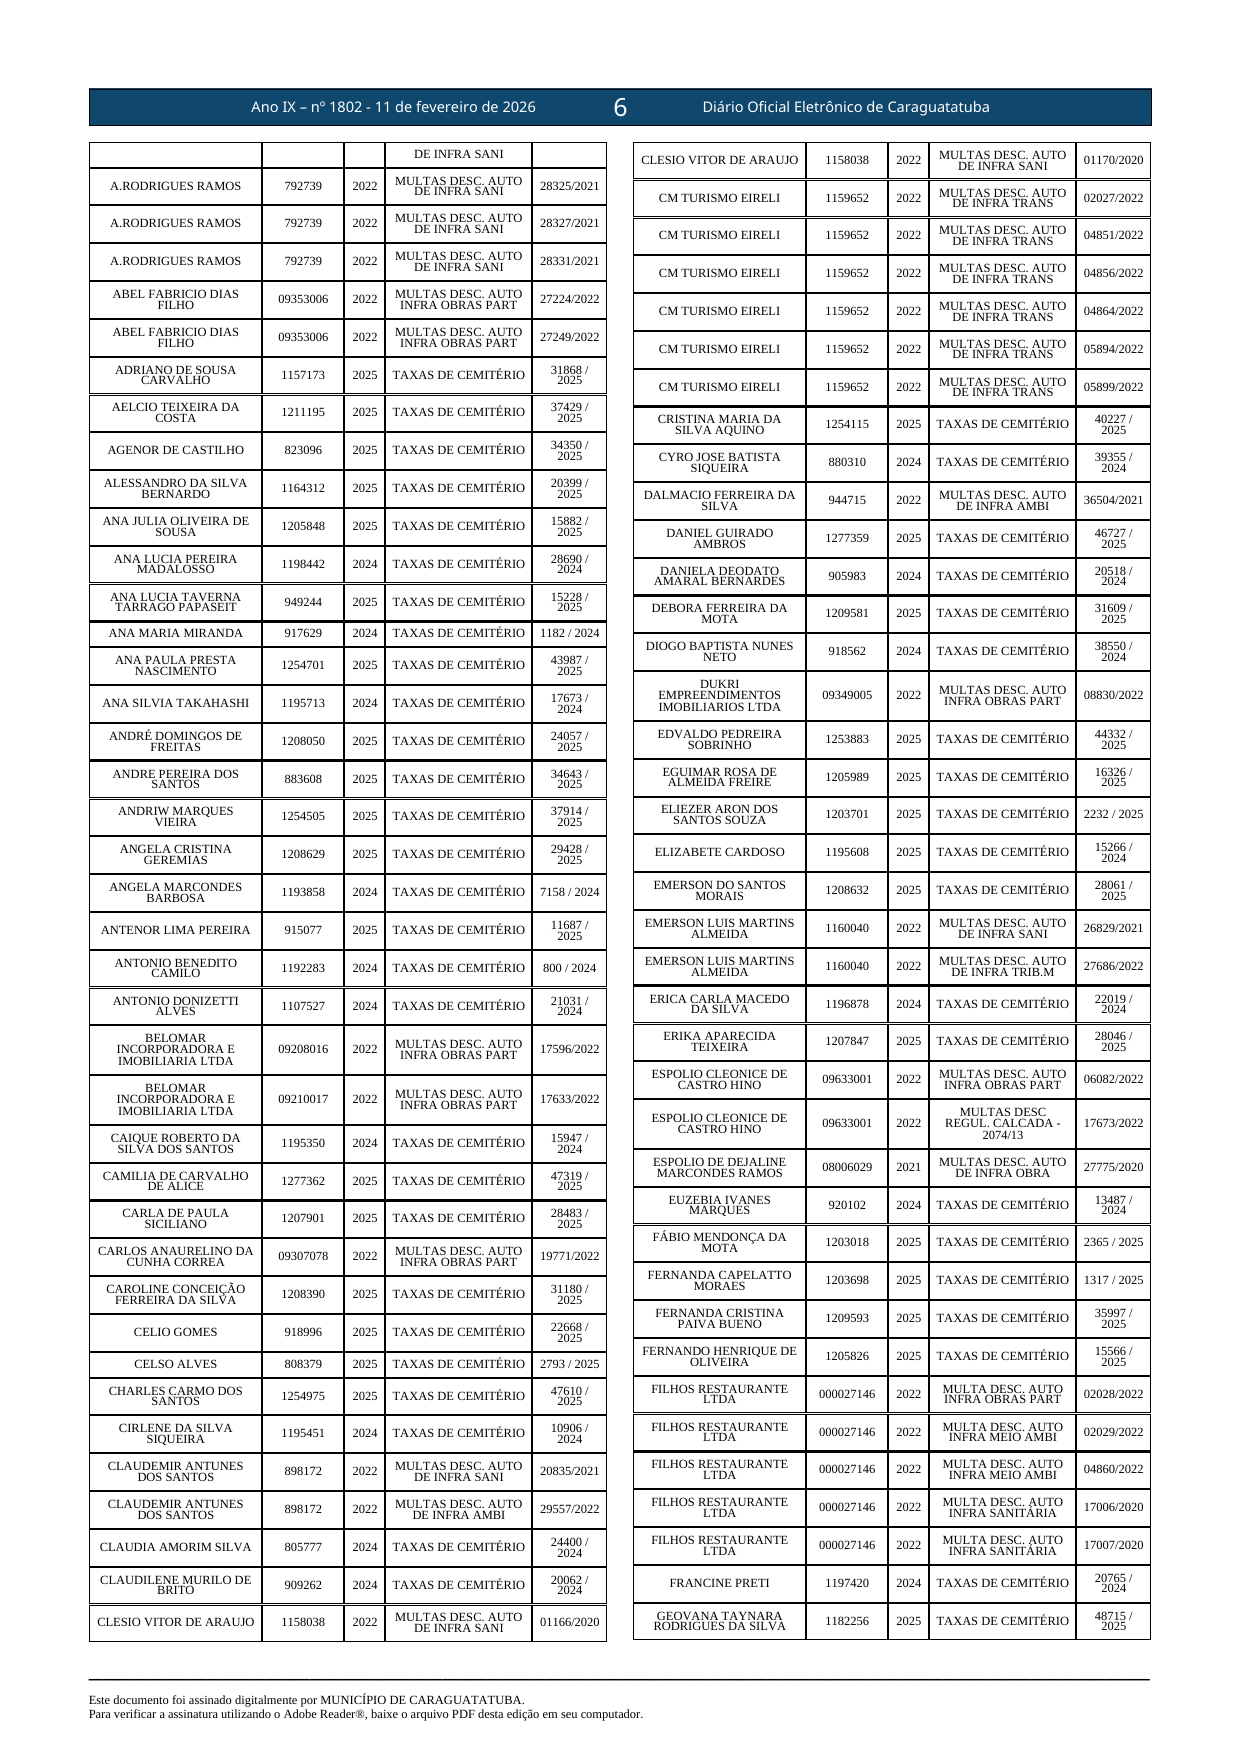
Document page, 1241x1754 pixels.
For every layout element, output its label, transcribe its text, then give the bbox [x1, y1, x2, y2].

table_cell 1203018 [807, 1226, 887, 1261]
table_cell 1107527 [263, 989, 343, 1024]
table_cell CM TURISMO EIRELI [634, 332, 805, 368]
table_cell DE INFRA SANI [386, 143, 531, 167]
table_cell 21031 / 2024 [533, 989, 606, 1024]
table_cell 17633/2022 [533, 1076, 606, 1124]
table_cell ANDRIW MARQUES VIEIRA [90, 800, 261, 835]
table_cell AELCIO TEIXEIRA DA COSTA [90, 396, 261, 431]
table_cell CELSO ALVES [90, 1353, 261, 1377]
table_cell 918562 [807, 634, 887, 670]
table_cell 24400 / 2024 [533, 1530, 606, 1566]
table_cell 02027/2022 [1077, 181, 1150, 216]
table_cell MULTAS DESC. AUTO INFRA OBRAS PART [930, 1062, 1075, 1098]
table_cell 09349005 [807, 672, 887, 720]
table_cell CRISTINA MARIA DA SILVA AQUINO [634, 408, 805, 443]
table_cell TAXAS DE CEMITÉRIO [386, 547, 531, 582]
table_cell 2024 [345, 1416, 384, 1452]
table_cell 06082/2022 [1077, 1062, 1150, 1098]
table_cell TAXAS DE CEMITÉRIO [930, 408, 1075, 443]
table_cell 000027146 [807, 1415, 887, 1450]
table_cell 09307078 [263, 1239, 343, 1275]
table_cell 2025 [345, 837, 384, 873]
table_cell BELOMAR INCORPORADORA E IMOBILIARIA LTDA [90, 1026, 261, 1074]
table_cell 1164312 [263, 471, 343, 507]
table_cell TAXAS DE CEMITÉRIO [386, 1568, 531, 1603]
table_cell EMERSON DO SANTOS MORAIS [634, 873, 805, 909]
table_cell [345, 143, 384, 167]
table_cell MULTAS DESC. AUTO DE INFRA OBRA [930, 1150, 1075, 1186]
table_cell CAIQUE ROBERTO DA SILVA DOS SANTOS [90, 1126, 261, 1162]
table_cell FERNANDA CRISTINA PAIVA BUENO [634, 1301, 805, 1337]
table_cell CELIO GOMES [90, 1315, 261, 1351]
table_cell 2022 [345, 320, 384, 356]
table_cell 2022 [345, 1239, 384, 1275]
table_cell FERNANDA CAPELATTO MORAES [634, 1263, 805, 1299]
table_cell 2025 [345, 433, 384, 469]
table_cell 2022 [345, 1606, 384, 1641]
table_cell ANA PAULA PRESTA NASCIMENTO [90, 648, 261, 684]
table_cell AGENOR DE CASTILHO [90, 433, 261, 469]
table_cell 1205826 [807, 1339, 887, 1375]
table_cell 2025 [345, 471, 384, 507]
table_cell TAXAS DE CEMITÉRIO [930, 445, 1075, 481]
table_cell 1207847 [807, 1025, 887, 1060]
table_cell 1193858 [263, 875, 343, 911]
table_cell ANGELA CRISTINA GEREMIAS [90, 837, 261, 873]
table_cell 2022 [889, 370, 928, 405]
table_cell A.RODRIGUES RAMOS [90, 169, 261, 204]
table_cell TAXAS DE CEMITÉRIO [386, 509, 531, 545]
table_cell ESPOLIO DE DEJALINE MARCONDES RAMOS [634, 1150, 805, 1186]
table_cell 2022 [889, 332, 928, 368]
table_cell TAXAS DE CEMITÉRIO [386, 989, 531, 1024]
table_cell 48715 / 2025 [1077, 1604, 1150, 1639]
table_cell 2025 [345, 585, 384, 620]
table_cell TAXAS DE CEMITÉRIO [930, 873, 1075, 909]
table_cell 2025 [889, 722, 928, 758]
table_cell 27249/2022 [533, 320, 606, 356]
table_cell CAROLINE CONCEIÇÃO FERREIRA DA SILVA [90, 1277, 261, 1313]
table_cell EMERSON LUIS MARTINS ALMEIDA [634, 911, 805, 947]
table_cell TAXAS DE CEMITÉRIO [386, 1353, 531, 1377]
table_cell 2024 [345, 1568, 384, 1603]
table_cell 2365 / 2025 [1077, 1226, 1150, 1261]
table_cell A.RODRIGUES RAMOS [90, 206, 261, 242]
table_cell 2022 [889, 1528, 928, 1564]
table_cell 2232 / 2025 [1077, 798, 1150, 833]
table_cell CLAUDEMIR ANTUNES DOS SANTOS [90, 1492, 261, 1528]
table_cell DUKRI EMPREENDIMENTOS IMOBILIARIOS LTDA [634, 672, 805, 720]
table_cell 2025 [345, 648, 384, 684]
table_cell 1159652 [807, 256, 887, 292]
table_cell 1209581 [807, 597, 887, 632]
table_cell 02028/2022 [1077, 1377, 1150, 1412]
table_cell 11687 / 2025 [533, 913, 606, 949]
table_cell MULTAS DESC. AUTO DE INFRA TRANS [930, 219, 1075, 254]
table_cell 2022 [345, 282, 384, 318]
table_cell 1159652 [807, 332, 887, 368]
table_cell FÁBIO MENDONÇA DA MOTA [634, 1226, 805, 1261]
table_cell 2022 [889, 219, 928, 254]
table_cell 2025 [889, 1025, 928, 1060]
table_cell 09633001 [807, 1100, 887, 1148]
table_cell 2025 [345, 913, 384, 949]
table_cell 09210017 [263, 1076, 343, 1124]
table_cell TAXAS DE CEMITÉRIO [386, 1530, 531, 1566]
table_cell 000027146 [807, 1490, 887, 1526]
table_cell CARLOS ANAURELINO DA CUNHA CORREA [90, 1239, 261, 1275]
table_cell CM TURISMO EIRELI [634, 370, 805, 405]
table_cell ALESSANDRO DA SILVA BERNARDO [90, 471, 261, 507]
table_cell MULTAS DESC. AUTO DE INFRA TRANS [930, 294, 1075, 330]
table_cell CM TURISMO EIRELI [634, 219, 805, 254]
table_cell CHARLES CARMO DOS SANTOS [90, 1379, 261, 1414]
table_cell 2022 [345, 169, 384, 204]
table_cell 2025 [889, 835, 928, 871]
table_cell TAXAS DE CEMITÉRIO [386, 913, 531, 949]
table_cell 22668 / 2025 [533, 1315, 606, 1351]
table_cell 2025 [345, 762, 384, 797]
table_cell MULTAS DESC. AUTO INFRA OBRAS PART [386, 282, 531, 318]
table_cell TAXAS DE CEMITÉRIO [930, 1226, 1075, 1261]
table_cell TAXAS DE CEMITÉRIO [386, 1277, 531, 1313]
table_cell TAXAS DE CEMITÉRIO [386, 875, 531, 911]
table_cell 2022 [345, 1076, 384, 1124]
table_cell 1254701 [263, 648, 343, 684]
table_cell 1208629 [263, 837, 343, 873]
table_cell TAXAS DE CEMITÉRIO [386, 471, 531, 507]
table_cell 2022 [889, 911, 928, 947]
table_cell TAXAS DE CEMITÉRIO [930, 559, 1075, 594]
table_cell 2025 [889, 597, 928, 632]
table_cell MULTAS DESC. AUTO INFRA OBRAS PART [386, 1239, 531, 1275]
table_cell 2024 [345, 1126, 384, 1162]
table_cell 08830/2022 [1077, 672, 1150, 720]
table_cell 2024 [889, 1566, 928, 1602]
table_cell 15566 / 2025 [1077, 1339, 1150, 1375]
table_cell 2024 [345, 875, 384, 911]
table_cell ANA LUCIA PEREIRA MADALOSSO [90, 547, 261, 582]
table_cell 2024 [345, 623, 384, 646]
table_cell 1208050 [263, 724, 343, 759]
table_cell 20399 / 2025 [533, 471, 606, 507]
table_cell TAXAS DE CEMITÉRIO [386, 648, 531, 684]
table_cell 800 / 2024 [533, 951, 606, 986]
table_cell 2022 [889, 1062, 928, 1098]
table_cell 2022 [889, 294, 928, 330]
table_cell 880310 [807, 445, 887, 481]
table_cell 09353006 [263, 282, 343, 318]
table_cell EUZEBIA IVANES MARQUES [634, 1188, 805, 1223]
table_cell CLESIO VITOR DE ARAUJO [90, 1606, 261, 1641]
table_cell 40227 / 2025 [1077, 408, 1150, 443]
table_cell CM TURISMO EIRELI [634, 294, 805, 330]
table_cell 26829/2021 [1077, 911, 1150, 947]
table_cell 918996 [263, 1315, 343, 1351]
table_cell 7158 / 2024 [533, 875, 606, 911]
table_cell 2024 [889, 445, 928, 481]
table_cell 1254975 [263, 1379, 343, 1414]
table_cell EMERSON LUIS MARTINS ALMEIDA [634, 949, 805, 984]
table_cell DEBORA FERREIRA DA MOTA [634, 597, 805, 632]
table_cell 2793 / 2025 [533, 1353, 606, 1377]
table_cell 17596/2022 [533, 1026, 606, 1074]
table_cell 04851/2022 [1077, 219, 1150, 254]
table_cell 01166/2020 [533, 1606, 606, 1641]
table_cell 28061 / 2025 [1077, 873, 1150, 909]
table_cell 2022 [889, 1415, 928, 1450]
table_cell MULTAS DESC. AUTO DE INFRA AMBI [930, 483, 1075, 519]
table_cell 2022 [889, 1377, 928, 1412]
table_cell DIOGO BAPTISTA NUNES NETO [634, 634, 805, 670]
table_cell CAMILIA DE CARVALHO DE ALICE [90, 1164, 261, 1199]
table_cell 1160040 [807, 949, 887, 984]
table_cell 2025 [345, 358, 384, 393]
table_cell ANA JULIA OLIVEIRA DE SOUSA [90, 509, 261, 545]
table_cell 46727 / 2025 [1077, 521, 1150, 557]
table_cell 1182 / 2024 [533, 623, 606, 646]
table_cell 09353006 [263, 320, 343, 356]
table_cell FILHOS RESTAURANTE LTDA [634, 1490, 805, 1526]
table_cell DALMACIO FERREIRA DA SILVA [634, 483, 805, 519]
table_cell 31180 / 2025 [533, 1277, 606, 1313]
table_cell ESPOLIO CLEONICE DE CASTRO HINO [634, 1062, 805, 1098]
table_cell 29557/2022 [533, 1492, 606, 1528]
table_cell TAXAS DE CEMITÉRIO [930, 835, 1075, 871]
table_cell 1159652 [807, 370, 887, 405]
table_cell TAXAS DE CEMITÉRIO [930, 1025, 1075, 1060]
table_cell 000027146 [807, 1453, 887, 1488]
table_cell 34643 / 2025 [533, 762, 606, 797]
table_cell MULTAS DESC REGUL. CALCADA -2074/13 [930, 1100, 1075, 1148]
table_cell 1182256 [807, 1604, 887, 1639]
table_cell 1253883 [807, 722, 887, 758]
table_cell [263, 143, 343, 167]
table_cell 15882 / 2025 [533, 509, 606, 545]
table_cell 44332 / 2025 [1077, 722, 1150, 758]
table_cell MULTAS DESC. AUTO DE INFRA TRANS [930, 370, 1075, 405]
table_cell 1195608 [807, 835, 887, 871]
table_cell 1195451 [263, 1416, 343, 1452]
table_cell [90, 143, 261, 167]
table_cell 915077 [263, 913, 343, 949]
table_cell 15266 / 2024 [1077, 835, 1150, 871]
table_cell 13487 / 2024 [1077, 1188, 1150, 1223]
table_cell 2024 [345, 989, 384, 1024]
table_cell 2024 [345, 547, 384, 582]
table_cell CM TURISMO EIRELI [634, 181, 805, 216]
table_cell 1195350 [263, 1126, 343, 1162]
table_cell 2025 [889, 873, 928, 909]
table_cell FILHOS RESTAURANTE LTDA [634, 1453, 805, 1488]
table_cell 2022 [345, 206, 384, 242]
table_cell 1208632 [807, 873, 887, 909]
table_cell 808379 [263, 1353, 343, 1377]
table_cell 2024 [889, 634, 928, 670]
table_cell FRANCINE PRETI [634, 1566, 805, 1602]
table_cell ESPOLIO CLEONICE DE CASTRO HINO [634, 1100, 805, 1148]
table_cell CLAUDILENE MURILO DE BRITO [90, 1568, 261, 1603]
table_cell 1205989 [807, 760, 887, 796]
table_cell 2025 [889, 1604, 928, 1639]
table_cell 39355 / 2024 [1077, 445, 1150, 481]
table_cell 1158038 [807, 143, 887, 178]
table_cell 17673/2022 [1077, 1100, 1150, 1148]
table_cell 05899/2022 [1077, 370, 1150, 405]
table_cell TAXAS DE CEMITÉRIO [386, 1202, 531, 1237]
table_cell DANIEL GUIRADO AMBROS [634, 521, 805, 557]
table_cell TAXAS DE CEMITÉRIO [930, 798, 1075, 833]
table_cell 2025 [889, 1301, 928, 1337]
table_cell EDVALDO PEDREIRA SOBRINHO [634, 722, 805, 758]
table_cell MULTAS DESC. AUTO DE INFRA SANI [386, 206, 531, 242]
table_cell TAXAS DE CEMITÉRIO [386, 724, 531, 759]
table_cell 2025 [345, 1379, 384, 1414]
table_cell MULTA DESC. AUTO INFRA SANITÁRIA [930, 1528, 1075, 1564]
table_cell ERICA CARLA MACEDO DA SILVA [634, 987, 805, 1022]
table_cell MULTAS DESC. AUTO DE INFRA TRIB.M [930, 949, 1075, 984]
table_cell 2025 [345, 396, 384, 431]
table_cell TAXAS DE CEMITÉRIO [386, 800, 531, 835]
table_cell 28046 / 2025 [1077, 1025, 1150, 1060]
table_cell 24057 / 2025 [533, 724, 606, 759]
table_cell 22019 / 2024 [1077, 987, 1150, 1022]
table_cell 2022 [345, 244, 384, 280]
table_cell CM TURISMO EIRELI [634, 256, 805, 292]
table_cell TAXAS DE CEMITÉRIO [386, 358, 531, 393]
table_cell 1159652 [807, 219, 887, 254]
table_cell 909262 [263, 1568, 343, 1603]
table_cell MULTAS DESC. AUTO DE INFRA TRANS [930, 332, 1075, 368]
table_cell ELIZABETE CARDOSO [634, 835, 805, 871]
table_cell 10906 / 2024 [533, 1416, 606, 1452]
table_cell ANGELA MARCONDES BARBOSA [90, 875, 261, 911]
table_cell TAXAS DE CEMITÉRIO [930, 1301, 1075, 1337]
table_cell TAXAS DE CEMITÉRIO [930, 987, 1075, 1022]
table_cell 2022 [345, 1454, 384, 1490]
table_cell 1208390 [263, 1277, 343, 1313]
table_cell 09633001 [807, 1062, 887, 1098]
table_cell TAXAS DE CEMITÉRIO [930, 634, 1075, 670]
table_cell 01170/2020 [1077, 143, 1150, 178]
table_cell MULTAS DESC. AUTO DE INFRA SANI [386, 244, 531, 280]
table_cell 2021 [889, 1150, 928, 1186]
table_cell ERIKA APARECIDA TEIXEIRA [634, 1025, 805, 1060]
table_cell CIRLENE DA SILVA SIQUEIRA [90, 1416, 261, 1452]
table_cell MULTAS DESC. AUTO DE INFRA SANI [386, 169, 531, 204]
table_cell 2025 [345, 1202, 384, 1237]
table_cell 949244 [263, 585, 343, 620]
table_cell 27224/2022 [533, 282, 606, 318]
table_cell 2022 [889, 949, 928, 984]
table_cell 1203698 [807, 1263, 887, 1299]
table_cell 2024 [345, 951, 384, 986]
table_cell 1205848 [263, 509, 343, 545]
table_cell 2025 [345, 724, 384, 759]
table_cell 1158038 [263, 1606, 343, 1641]
table_cell EGUIMAR ROSA DE ALMEIDA FREIRE [634, 760, 805, 796]
table_cell TAXAS DE CEMITÉRIO [386, 623, 531, 646]
table_cell 20835/2021 [533, 1454, 606, 1490]
table_cell [533, 143, 606, 167]
table_cell 944715 [807, 483, 887, 519]
table_cell CLAUDEMIR ANTUNES DOS SANTOS [90, 1454, 261, 1490]
table_cell 04864/2022 [1077, 294, 1150, 330]
table_cell 1192283 [263, 951, 343, 986]
table_cell 2025 [889, 408, 928, 443]
table_cell 05894/2022 [1077, 332, 1150, 368]
table_cell 04860/2022 [1077, 1453, 1150, 1488]
table_cell CLESIO VITOR DE ARAUJO [634, 143, 805, 178]
table_cell 2025 [345, 1164, 384, 1199]
table_cell DANIELA DEODATO AMARAL BERNARDES [634, 559, 805, 594]
table_cell 2024 [889, 559, 928, 594]
table_cell 2025 [345, 1315, 384, 1351]
table_cell 17007/2020 [1077, 1528, 1150, 1564]
table_cell TAXAS DE CEMITÉRIO [386, 585, 531, 620]
table_cell 920102 [807, 1188, 887, 1223]
table_cell MULTA DESC. AUTO INFRA MEIO AMBI [930, 1453, 1075, 1488]
table_cell FILHOS RESTAURANTE LTDA [634, 1415, 805, 1450]
table_cell TAXAS DE CEMITÉRIO [930, 597, 1075, 632]
table_cell 1159652 [807, 181, 887, 216]
table_cell 17006/2020 [1077, 1490, 1150, 1526]
table_cell 08006029 [807, 1150, 887, 1186]
table_cell 2022 [889, 143, 928, 178]
table_cell MULTAS DESC. AUTO INFRA OBRAS PART [386, 1026, 531, 1074]
table_cell 2025 [889, 1339, 928, 1375]
table_cell 1203701 [807, 798, 887, 833]
table_cell TAXAS DE CEMITÉRIO [930, 760, 1075, 796]
table_cell 36504/2021 [1077, 483, 1150, 519]
table_cell 2024 [345, 1530, 384, 1566]
table_cell 27686/2022 [1077, 949, 1150, 984]
table_cell CARLA DE PAULA SICILIANO [90, 1202, 261, 1237]
table_cell 1277359 [807, 521, 887, 557]
table_cell 792739 [263, 206, 343, 242]
table_cell ABEL FABRICIO DIAS FILHO [90, 320, 261, 356]
table_cell MULTAS DESC. AUTO DE INFRA TRANS [930, 256, 1075, 292]
table_cell 2022 [889, 256, 928, 292]
table_cell 04856/2022 [1077, 256, 1150, 292]
table_cell 2022 [889, 1490, 928, 1526]
table_cell 17673 / 2024 [533, 686, 606, 722]
table_cell MULTA DESC. AUTO INFRA OBRAS PART [930, 1377, 1075, 1412]
table_cell ANDRÉ DOMINGOS DE FREITAS [90, 724, 261, 759]
table_cell ANA SILVIA TAKAHASHI [90, 686, 261, 722]
table_cell TAXAS DE CEMITÉRIO [386, 396, 531, 431]
table_cell GEOVANA TAYNARA RODRIGUES DA SILVA [634, 1604, 805, 1639]
table_cell 19771/2022 [533, 1239, 606, 1275]
table_cell TAXAS DE CEMITÉRIO [386, 762, 531, 797]
table_cell FERNANDO HENRIQUE DE OLIVEIRA [634, 1339, 805, 1375]
table_cell 2022 [889, 1453, 928, 1488]
table_cell 1209593 [807, 1301, 887, 1337]
table_cell 2025 [345, 800, 384, 835]
table_cell TAXAS DE CEMITÉRIO [930, 1339, 1075, 1375]
table_cell 792739 [263, 169, 343, 204]
table_cell MULTAS DESC. AUTO DE INFRA SANI [930, 143, 1075, 178]
table_cell 805777 [263, 1530, 343, 1566]
table_cell 883608 [263, 762, 343, 797]
table_cell MULTAS DESC. AUTO DE INFRA SANI [930, 911, 1075, 947]
table_cell TAXAS DE CEMITÉRIO [386, 433, 531, 469]
table_cell 2025 [889, 760, 928, 796]
table_cell A.RODRIGUES RAMOS [90, 244, 261, 280]
table_cell CLAUDIA AMORIM SILVA [90, 1530, 261, 1566]
table_cell 28690 / 2024 [533, 547, 606, 582]
table_cell TAXAS DE CEMITÉRIO [386, 1416, 531, 1452]
table_cell 47319 / 2025 [533, 1164, 606, 1199]
table_cell 1160040 [807, 911, 887, 947]
table_cell TAXAS DE CEMITÉRIO [930, 521, 1075, 557]
table_cell 792739 [263, 244, 343, 280]
table_cell 1198442 [263, 547, 343, 582]
table_cell TAXAS DE CEMITÉRIO [386, 686, 531, 722]
table_cell 823096 [263, 433, 343, 469]
table_cell 35997 / 2025 [1077, 1301, 1150, 1337]
table_cell 47610 / 2025 [533, 1379, 606, 1414]
table_cell 31609 / 2025 [1077, 597, 1150, 632]
table_cell TAXAS DE CEMITÉRIO [386, 951, 531, 986]
table_cell 2022 [345, 1492, 384, 1528]
table_cell MULTAS DESC. AUTO INFRA OBRAS PART [386, 1076, 531, 1124]
table_cell 43987 / 2025 [533, 648, 606, 684]
table_cell 2025 [345, 1277, 384, 1313]
table_cell 28327/2021 [533, 206, 606, 242]
table_cell 905983 [807, 559, 887, 594]
table_cell 1277362 [263, 1164, 343, 1199]
table_cell BELOMAR INCORPORADORA E IMOBILIARIA LTDA [90, 1076, 261, 1124]
table_cell TAXAS DE CEMITÉRIO [930, 722, 1075, 758]
table_cell 917629 [263, 623, 343, 646]
table_cell TAXAS DE CEMITÉRIO [386, 1126, 531, 1162]
table_cell 2022 [889, 181, 928, 216]
table_cell 31868 / 2025 [533, 358, 606, 393]
table_cell MULTA DESC. AUTO INFRA SANITÁRIA [930, 1490, 1075, 1526]
table_cell 2025 [345, 1353, 384, 1377]
table_cell 2022 [889, 483, 928, 519]
table_cell TAXAS DE CEMITÉRIO [386, 1164, 531, 1199]
table_cell 2025 [889, 1226, 928, 1261]
table_cell TAXAS DE CEMITÉRIO [386, 1379, 531, 1414]
table_cell ANTONIO DONIZETTI ALVES [90, 989, 261, 1024]
table_cell 29428 / 2025 [533, 837, 606, 873]
table_cell 2022 [889, 1100, 928, 1148]
table_cell 28331/2021 [533, 244, 606, 280]
table_cell 15228 / 2025 [533, 585, 606, 620]
table_cell ADRIANO DE SOUSA CARVALHO [90, 358, 261, 393]
table_cell 02029/2022 [1077, 1415, 1150, 1450]
table_cell 000027146 [807, 1377, 887, 1412]
table_cell ELIEZER ARON DOS SANTOS SOUZA [634, 798, 805, 833]
table_cell 1196878 [807, 987, 887, 1022]
table_cell 09208016 [263, 1026, 343, 1074]
table_cell 2024 [889, 1188, 928, 1223]
table_cell MULTAS DESC. AUTO DE INFRA SANI [386, 1454, 531, 1490]
table_cell TAXAS DE CEMITÉRIO [930, 1263, 1075, 1299]
table_cell TAXAS DE CEMITÉRIO [930, 1604, 1075, 1639]
table_cell 28483 / 2025 [533, 1202, 606, 1237]
table_cell 1197420 [807, 1566, 887, 1602]
table_cell 2024 [345, 686, 384, 722]
table_cell 38550 / 2024 [1077, 634, 1150, 670]
table_cell ANTENOR LIMA PEREIRA [90, 913, 261, 949]
table_cell 28325/2021 [533, 169, 606, 204]
table_cell MULTA DESC. AUTO INFRA MEIO AMBI [930, 1415, 1075, 1450]
table_cell FILHOS RESTAURANTE LTDA [634, 1377, 805, 1412]
table_cell 20062 / 2024 [533, 1568, 606, 1603]
table_cell MULTAS DESC. AUTO DE INFRA AMBI [386, 1492, 531, 1528]
table_cell 15947 / 2024 [533, 1126, 606, 1162]
table_cell ANA LUCIA TAVERNA TARRAGO PAPASEIT [90, 585, 261, 620]
table_cell 2022 [345, 1026, 384, 1074]
table_cell 1211195 [263, 396, 343, 431]
table_cell 16326 / 2025 [1077, 760, 1150, 796]
table_cell 1195713 [263, 686, 343, 722]
table_cell 27775/2020 [1077, 1150, 1150, 1186]
table_cell 1157173 [263, 358, 343, 393]
table_cell 20518 / 2024 [1077, 559, 1150, 594]
table_cell TAXAS DE CEMITÉRIO [930, 1566, 1075, 1602]
table_cell 2025 [889, 1263, 928, 1299]
table_cell TAXAS DE CEMITÉRIO [386, 1315, 531, 1351]
table_cell 1317 / 2025 [1077, 1263, 1150, 1299]
table_cell ANA MARIA MIRANDA [90, 623, 261, 646]
table_cell 1207901 [263, 1202, 343, 1237]
table_cell MULTAS DESC. AUTO INFRA OBRAS PART [386, 320, 531, 356]
table_cell 37429 / 2025 [533, 396, 606, 431]
table_cell 898172 [263, 1492, 343, 1528]
table_cell 1159652 [807, 294, 887, 330]
table_cell ABEL FABRICIO DIAS FILHO [90, 282, 261, 318]
table_cell MULTAS DESC. AUTO DE INFRA TRANS [930, 181, 1075, 216]
table_cell 2025 [889, 521, 928, 557]
table_cell TAXAS DE CEMITÉRIO [930, 1188, 1075, 1223]
table_cell 898172 [263, 1454, 343, 1490]
table_cell 2024 [889, 987, 928, 1022]
table_cell MULTAS DESC. AUTO INFRA OBRAS PART [930, 672, 1075, 720]
table_cell 2025 [345, 509, 384, 545]
table_cell ANDRE PEREIRA DOS SANTOS [90, 762, 261, 797]
table_cell 1254115 [807, 408, 887, 443]
table_cell 2022 [889, 672, 928, 720]
table_cell ANTONIO BENEDITO CAMILO [90, 951, 261, 986]
table_cell MULTAS DESC. AUTO DE INFRA SANI [386, 1606, 531, 1641]
table_cell FILHOS RESTAURANTE LTDA [634, 1528, 805, 1564]
table_cell 2025 [889, 798, 928, 833]
table_cell TAXAS DE CEMITÉRIO [386, 837, 531, 873]
table_cell 000027146 [807, 1528, 887, 1564]
table_cell 37914 / 2025 [533, 800, 606, 835]
table_cell CYRO JOSE BATISTA SIQUEIRA [634, 445, 805, 481]
table_cell 1254505 [263, 800, 343, 835]
table_cell 20765 / 2024 [1077, 1566, 1150, 1602]
table_cell 34350 / 2025 [533, 433, 606, 469]
